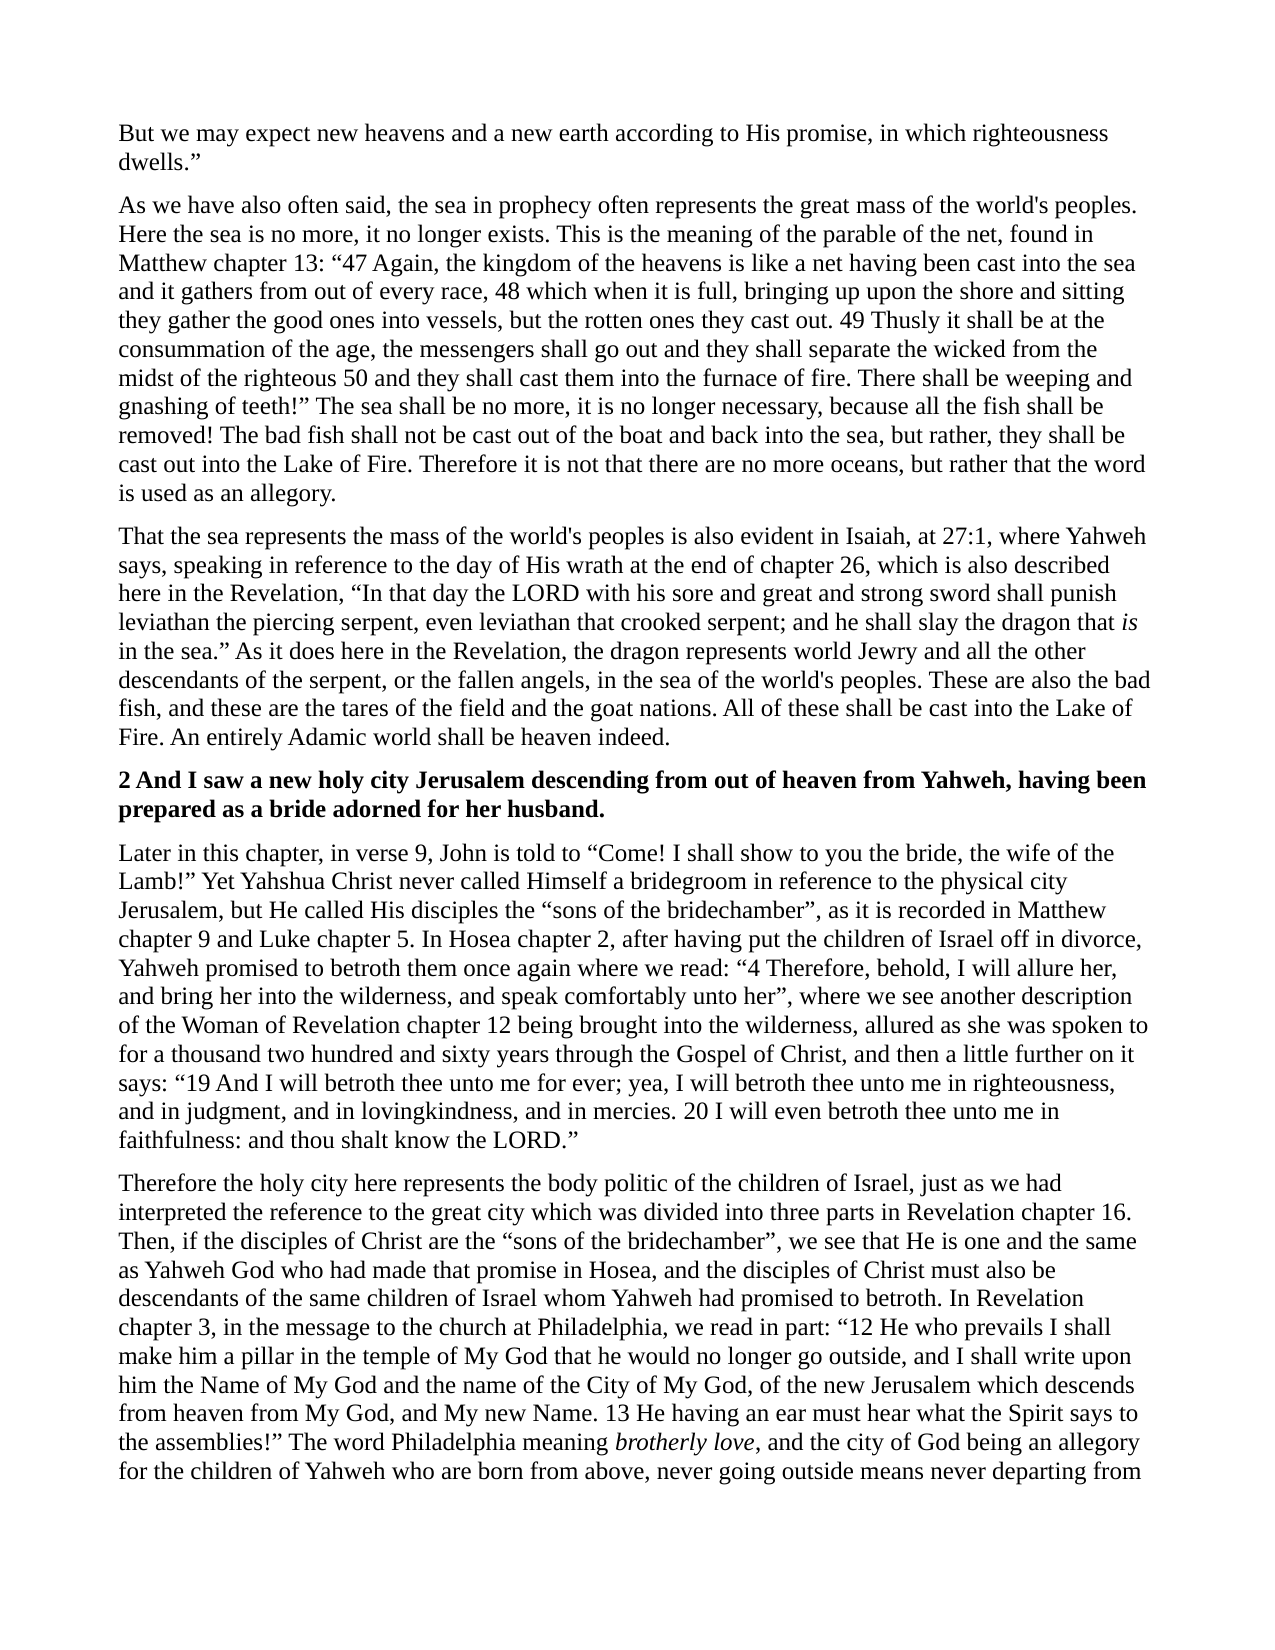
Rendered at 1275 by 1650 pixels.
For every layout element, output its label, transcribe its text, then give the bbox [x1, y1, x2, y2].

text Later in this chapter, in verse 9, John is told to “Come! I shall show to you the bride, the wife of the Lamb!” Yet Yahshua Christ never called Himself a bridegroom in reference to the physical city Jerusalem, but He called His disciples the “sons of the bridechamber”, as it is recorded in Matthew chapter 9 and Luke chapter 5. In Hosea chapter 2, after having put the children of Israel off in divorce, Yahweh promised to betroth them once again where we read: “4 Therefore, behold, I will allure her, and bring her into the wilderness, and speak comfortably unto her”, where we see another description of the Woman of Revelation chapter 12 being brought into the wilderness, allured as she was spoken to for a thousand two hundred and sixty years through the Gospel of Christ, and then a little further on it says: “19 And I will betroth thee unto me for ever; yea, I will betroth thee unto me in righteousness, and in judgment, and in lovingkindness, and in mercies. 20 I will even betroth thee unto me in faithfulness: and thou shalt know the LORD.” [118, 838, 1157, 1154]
text But we may expect new heavens and a new earth according to His promise, in which righteousness dwells.” [118, 118, 1157, 176]
text As we have also often said, the sea in prophecy often represents the great mass of the world's peoples. Here the sea is no more, it no longer exists. This is the meaning of the parable of the net, found in Matthew chapter 13: “47 Again, the kingdom of the heavens is like a net having been cast into the sea and it gathers from out of every race, 48 which when it is full, bringing up upon the shore and sitting they gather the good ones into vessels, but the rotten ones they cast out. 49 Thusly it shall be at the consummation of the age, the messengers shall go out and they shall separate the wicked from the midst of the righteous 50 and they shall cast them into the furnace of fire. There shall be weeping and gnashing of teeth!” The sea shall be no more, it is no longer necessary, because all the fish shall be removed! The bad fish shall not be cast out of the boat and back into the sea, but rather, they shall be cast out into the Lake of Fire. Therefore it is not that there are no more oceans, but rather that the word is used as an allegory. [118, 190, 1157, 506]
text Therefore the holy city here represents the body politic of the children of Israel, just as we had interpreted the reference to the great city which was divided into three parts in Revelation chapter 16. Then, if the disciples of Christ are the “sons of the bridechamber”, we see that He is one and the same as Yahweh God who had made that promise in Hosea, and the disciples of Christ must also be descendants of the same children of Israel whom Yahweh had promised to betroth. In Revelation chapter 3, in the message to the church at Philadelphia, we read in part: “12 He who prevails I shall make him a pillar in the temple of My God that he would no longer go outside, and I shall write upon him the Name of My God and the name of the City of My God, of the new Jerusalem which descends from heaven from My God, and My new Name. 13 He having an ear must hear what the Spirit says to the assemblies!” The word Philadelphia meaning brotherly love, and the city of God being an allegory for the children of Yahweh who are born from above, never going outside means never departing from [118, 1168, 1157, 1485]
text 2 And I saw a new holy city Jerusalem descending from out of heaven from Yahweh, having been prepared as a bride adorned for her husband. [118, 766, 1157, 823]
text That the sea represents the mass of the world's peoples is also evident in Isaiah, at 27:1, where Yahweh says, speaking in reference to the day of His wrath at the end of chapter 26, which is also described here in the Revelation, “In that day the LORD with his sore and great and strong sword shall punish leviathan the piercing serpent, even leviathan that crooked serpent; and he shall slay the dragon that is in the sea.” As it does here in the Revelation, the dragon represents world Jewry and all the other descendants of the serpent, or the fallen angels, in the sea of the world's peoples. These are also the bad fish, and these are the tares of the field and the goat nations. All of these shall be cast into the Lake of Fire. An entirely Adamic world shall be heaven indeed. [118, 521, 1157, 751]
